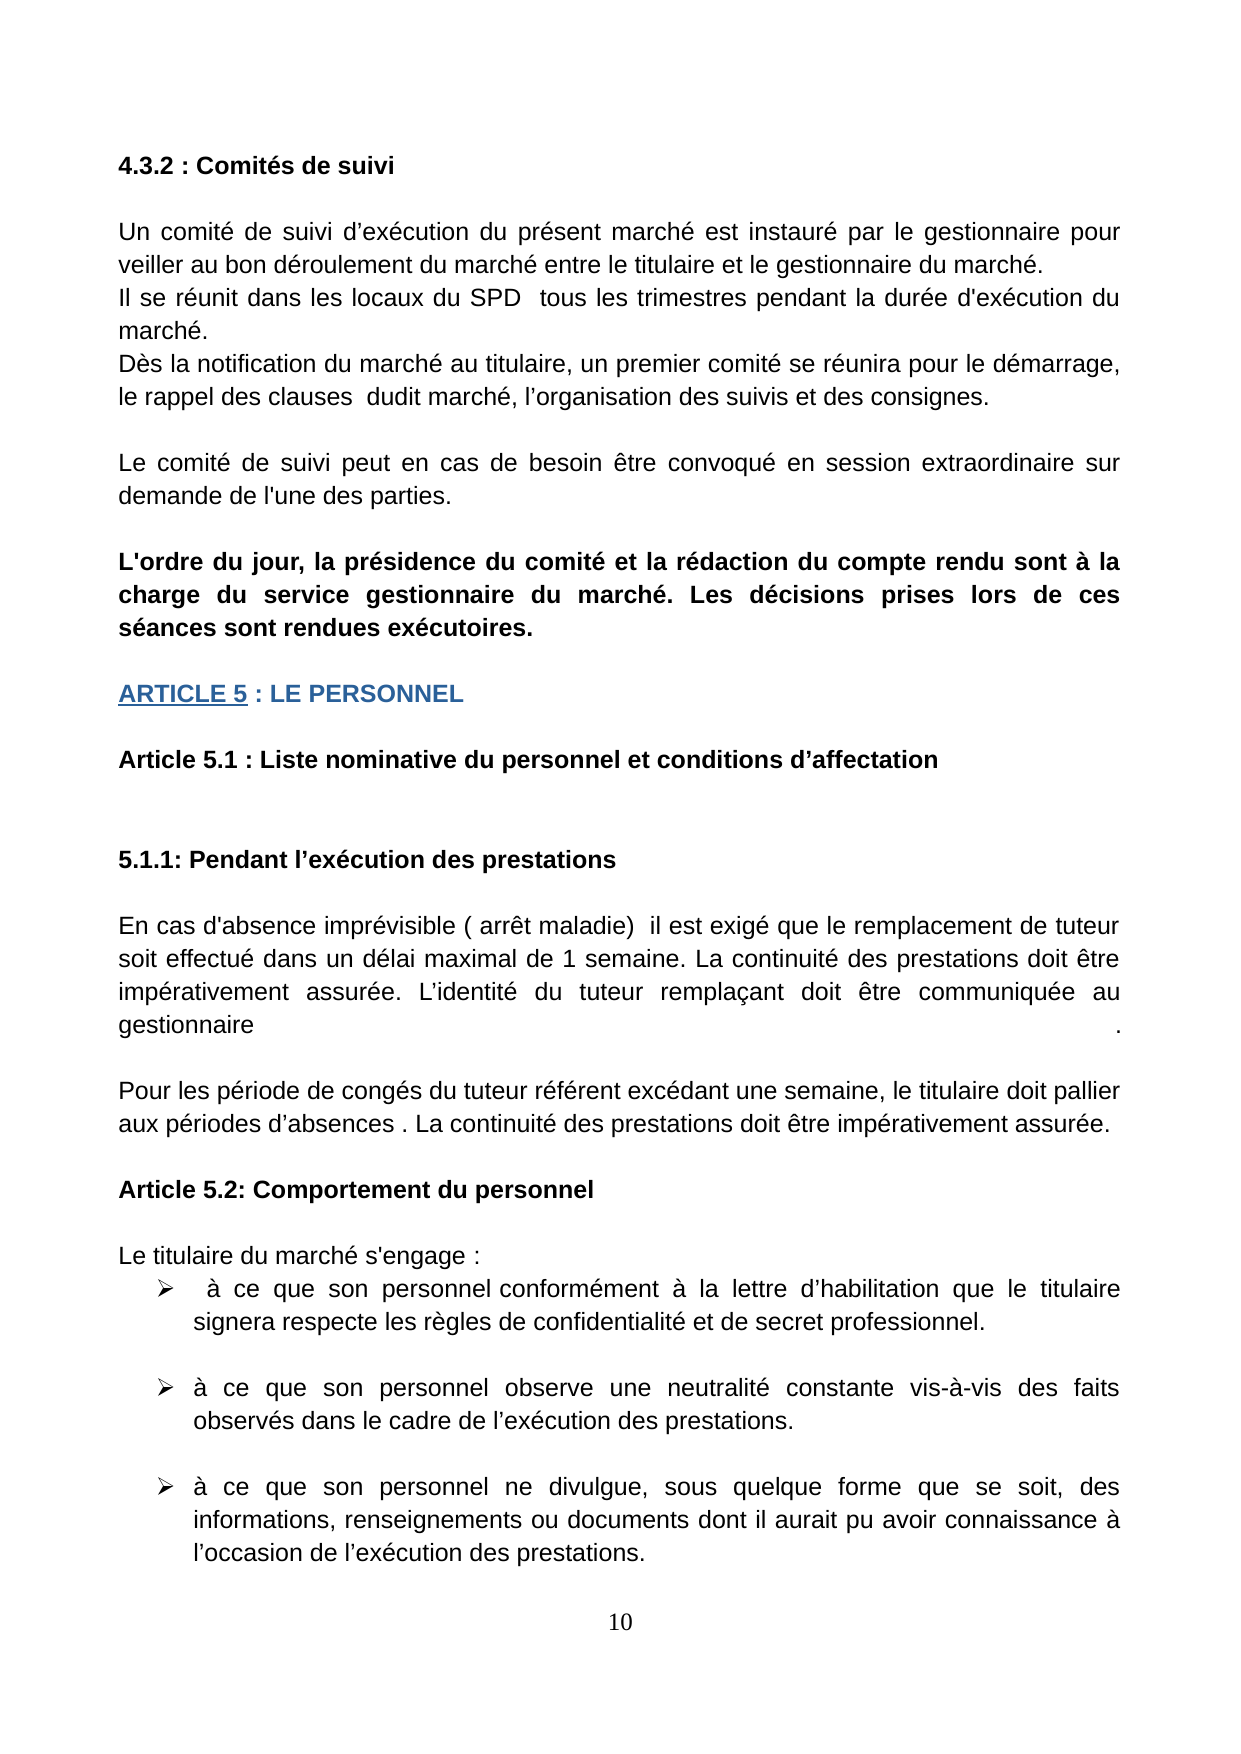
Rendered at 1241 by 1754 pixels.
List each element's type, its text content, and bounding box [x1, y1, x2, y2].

text Un comité de suivi d’exécution du présent marché est instauré par le gestionnaire pour veiller au bon déroulement du marché entre le titulaire et le gestionnaire du marché. [118, 217, 1122, 279]
text En cas d'absence imprévisible ( arrêt maladie) il est exigé que le remplacement de tuteur soit effectué dans un délai maximal de 1 semaine. La continuité des prestations doit être impérativement assurée. L’identité du tuteur remplaçant doit être communiquée au gestionnaire . Pour les période de congés du tuteur référent excédant une semaine, le titulaire doit pallier aux périodes d’absences . La continuité des prestations doit être impérativement assurée. [118, 911, 1122, 1137]
text Le titulaire du marché s'engage : [118, 1241, 1122, 1269]
text Le comité de suivi peut en cas de besoin être convoqué en session extraordinaire sur demande de l'une des parties. [118, 448, 1122, 510]
text Article 5.2: Comportement du personnel [118, 1175, 1122, 1203]
list à ce que son personnel conformément à la lettre d’habilitation que le titulaire signera respecte les règles de confidentialité et de secret professionnel. [156, 1274, 1122, 1336]
text Il se réunit dans les locaux du SPD tous les trimestres pendant la durée d'exécution du marché. [118, 283, 1122, 345]
text ARTICLE 5 : LE PERSONNEL [118, 679, 1122, 708]
list à ce que son personnel observe une neutralité constante vis-à-vis des faits observés dans le cadre de l’exécution des prestations. [156, 1373, 1122, 1435]
text 4.3.2 : Comités de suivi [118, 151, 1122, 180]
text Dès la notification du marché au titulaire, un premier comité se réunira pour le démarrage, le rappel des clauses dudit marché, l’organisation des suivis et des consignes. [118, 349, 1122, 411]
text Article 5.1 : Liste nominative du personnel et conditions d’affectation [118, 746, 1122, 774]
text L'ordre du jour, la présidence du comité et la rédaction du compte rendu sont à la charge du service gestionnaire du marché. Les décisions prises lors de ces séances sont rendues exécutoires. [118, 547, 1122, 642]
text 5.1.1: Pendant l’exécution des prestations [118, 844, 1122, 873]
list à ce que son personnel ne divulgue, sous quelque forme que se soit, des informations, renseignements ou documents dont il aurait pu avoir connaissance à l’occasion de l’exécution des prestations. [156, 1472, 1122, 1567]
